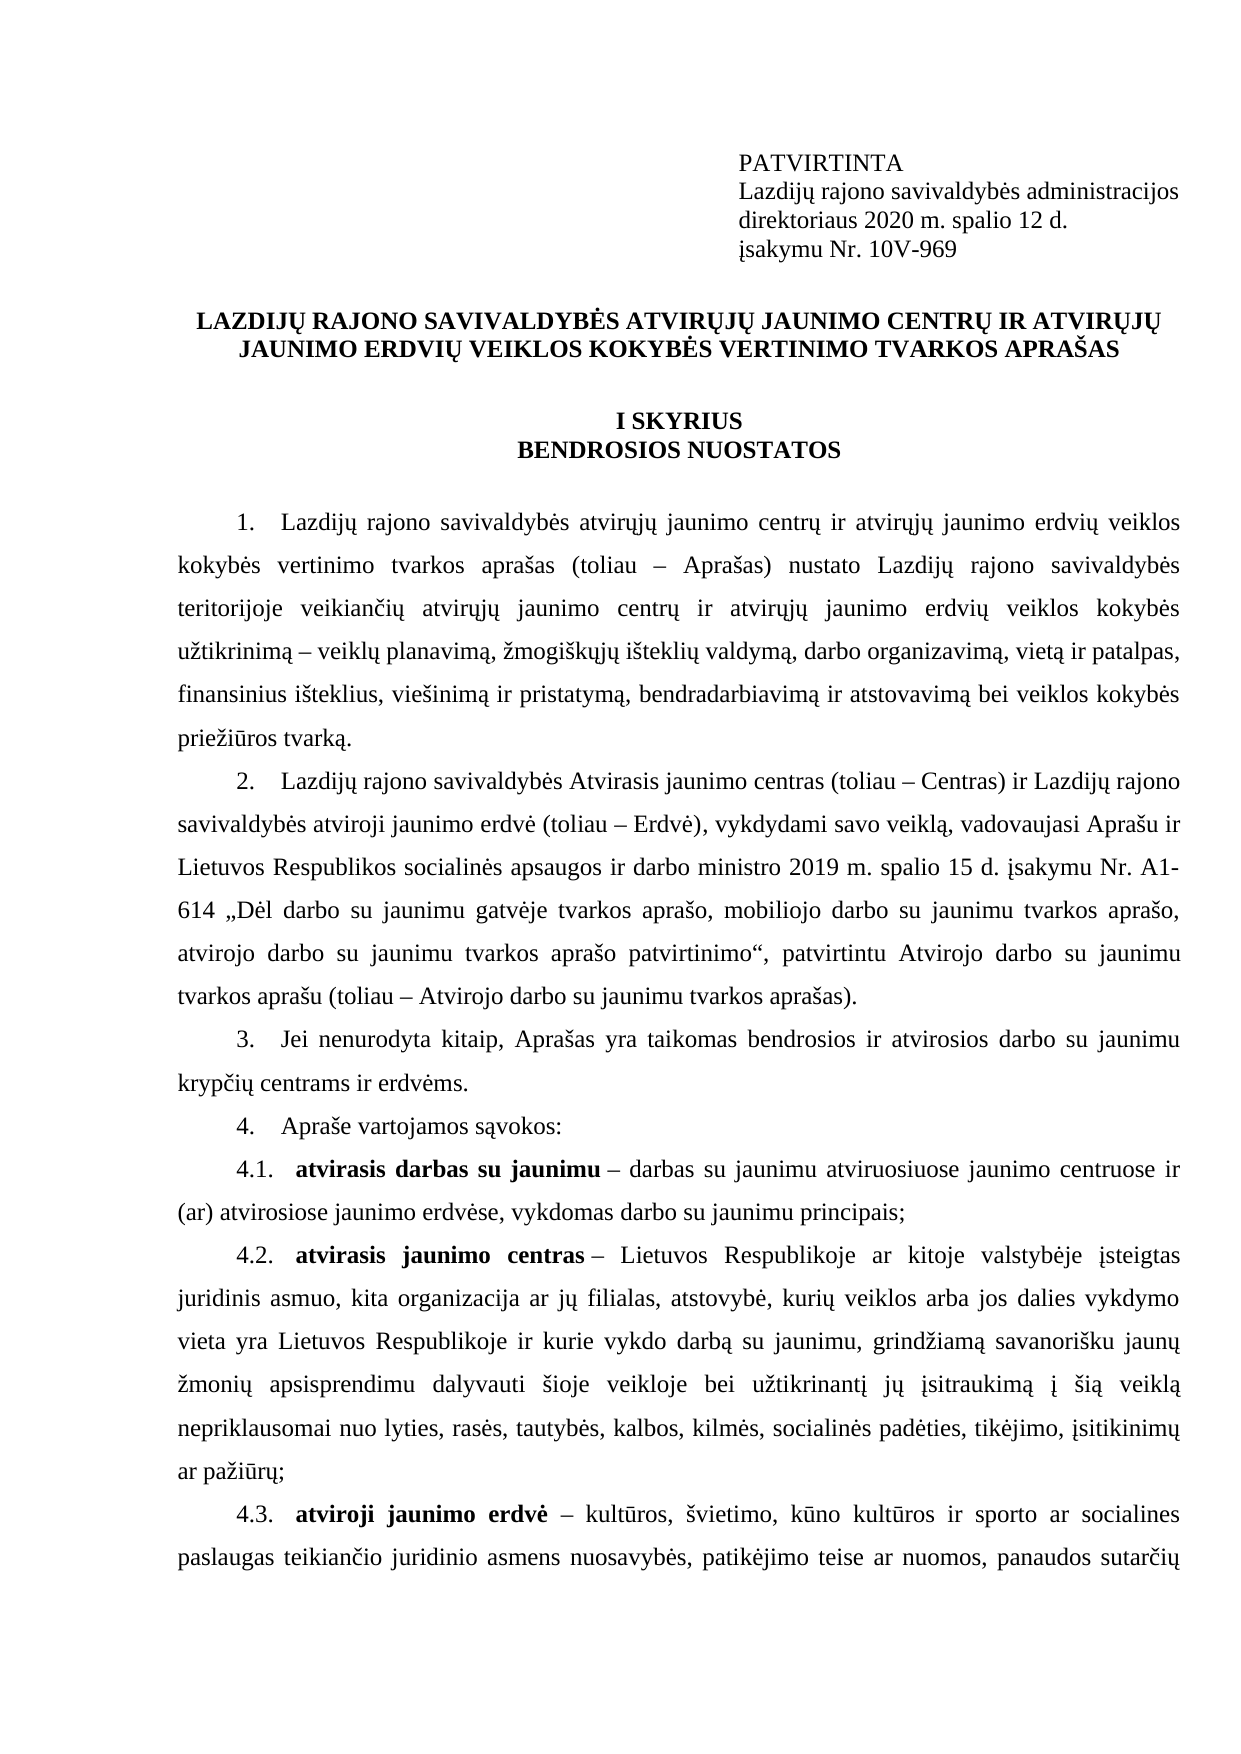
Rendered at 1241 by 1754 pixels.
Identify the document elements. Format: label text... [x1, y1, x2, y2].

text 4.3. atviroji jaunimo erdvė – kultūros, švietimo, kūno kultūros ir sporto ar socialines paslaugas teikiančio juridinio asmens nuosavybės, patikėjimo teise ar nuomos, panaudos sutarčių [177, 1499, 1181, 1571]
text direktoriaus 2020 m. spalio 12 d. [738, 205, 1181, 234]
text PATVIRTINTA [738, 148, 1166, 176]
text 4.2. atvirasis jaunimo centras – Lietuvos Respublikoje ar kitoje valstybėje įsteigtas juridinis asmuo, kita organizacija ar jų filialas, atstovybė, kurių veiklos arba jos dalies vykdymo vieta yra Lietuvos Respublikoje ir kurie vykdo darbą su jaunimu, grindžiamą savanorišku jaunų žmonių apsisprendimu dalyvauti šioje veikloje bei užtikrinantį jų įsitraukimą į šią veiklą nepriklausomai nuo lyties, rasės, tautybės, kalbos, kilmės, socialinės padėties, tikėjimo, įsitikinimų ar pažiūrų; [177, 1240, 1181, 1484]
text 3. Jei nenurodyta kitaip, Aprašas yra taikomas bendrosios ir atvirosios darbo su jaunimu krypčių centrams ir erdvėms. [177, 1024, 1181, 1096]
text BENDROSIOS NUOSTATOS [177, 435, 1181, 464]
text 4. Apraše vartojamos sąvokos: [177, 1111, 1181, 1139]
text 4.1. atvirasis darbas su jaunimu – darbas su jaunimu atviruosiuose jaunimo centruose ir (ar) atvirosiose jaunimo erdvėse, vykdomas darbo su jaunimu principais; [177, 1154, 1181, 1226]
text įsakymu Nr. 10V-969 [738, 234, 1181, 263]
text Lazdijų rajono savivaldybės administracijos [738, 176, 1181, 205]
text 2. Lazdijų rajono savivaldybės Atvirasis jaunimo centras (toliau – Centras) ir Lazdijų rajono savivaldybės atviroji jaunimo erdvė (toliau – Erdvė), vykdydami savo veiklą, vadovaujasi Aprašu ir Lietuvos Respublikos socialinės apsaugos ir darbo ministro 2019 m. spalio 15 d. įsakymu Nr. A1-614 „Dėl darbo su jaunimu gatvėje tvarkos aprašo, mobiliojo darbo su jaunimu tvarkos aprašo, atvirojo darbo su jaunimu tvarkos aprašo patvirtinimo“, patvirtintu Atvirojo darbo su jaunimu tvarkos aprašu (toliau – Atvirojo darbo su jaunimu tvarkos aprašas). [177, 766, 1181, 1010]
text 1. Lazdijų rajono savivaldybės atvirųjų jaunimo centrų ir atvirųjų jaunimo erdvių veiklos kokybės vertinimo tvarkos aprašas (toliau – Aprašas) nustato Lazdijų rajono savivaldybės teritorijoje veikiančių atvirųjų jaunimo centrų ir atvirųjų jaunimo erdvių veiklos kokybės užtikrinimą – veiklų planavimą, žmogiškųjų išteklių valdymą, darbo organizavimą, vietą ir patalpas, finansinius išteklius, viešinimą ir pristatymą, bendradarbiavimą ir atstovavimą bei veiklos kokybės priežiūros tvarką. [177, 507, 1181, 751]
text I SKYRIUS [177, 406, 1181, 435]
text LAZDIJŲ RAJONO SAVIVALDYBĖS ATVIRŲJŲ JAUNIMO CENTRŲ IR ATVIRŲJŲ JAUNIMO ERDVIŲ VEIKLOS KOKYBĖS VERTINIMO TVARKOS APRAŠAS [177, 306, 1181, 363]
